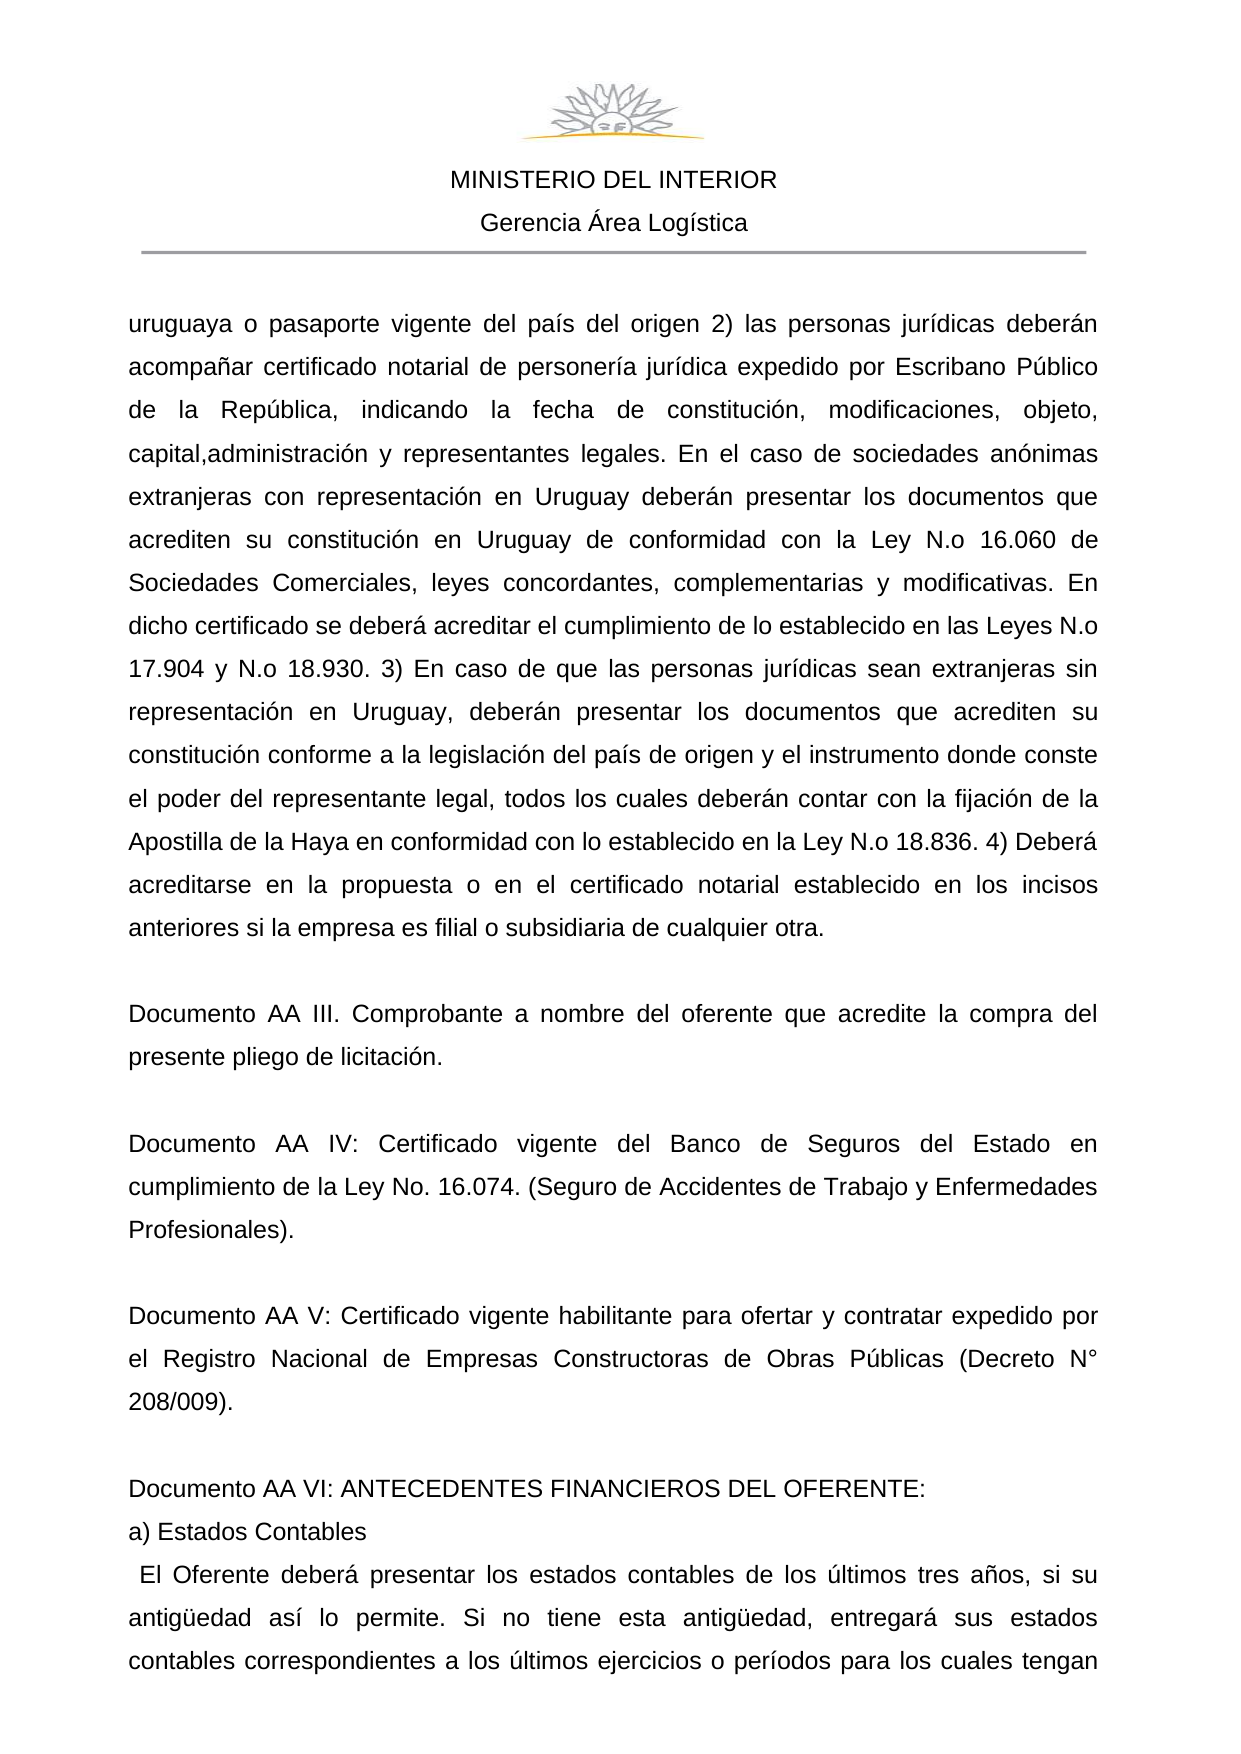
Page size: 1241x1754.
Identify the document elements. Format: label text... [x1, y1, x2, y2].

text acreditarse en la propuesta o en el certificado notarial establecido en los incisos anteriores si la empresa es filial o subsidiaria de cualquier otra. [128, 870, 1100, 942]
text Documento AA VI: ANTECEDENTES FINANCIEROS DEL OFERENTE: [128, 1473, 1100, 1502]
text uruguaya o pasaporte vigente del país del origen 2) las personas jurídicas deberán acompañar certificado notarial de personería jurídica expedido por Escribano Público de la República, indicando la fecha de constitución, modificaciones, objeto, capital,administración y representantes legales. En el caso de sociedades anónimas extranjeras con representación en Uruguay deberán presentar los documentos que acrediten su constitución en Uruguay de conformidad con la Ley N.o 16.060 de Sociedades Comerciales, leyes concordantes, complementarias y modificativas. En dicho certificado se deberá acreditar el cumplimiento de lo establecido en las Leyes N.o 17.904 y N.o 18.930. 3) En caso de que las personas jurídicas sean extranjeras sin representación en Uruguay, deberán presentar los documentos que acrediten su constitución conforme a la legislación del país de origen y el instrumento donde conste el poder del representante legal, todos los cuales deberán contar con la fijación de la Apostilla de la Haya en conformidad con lo establecido en la Ley N.o 18.836. 4) Deberá [128, 309, 1100, 855]
text Documento AA IV: Certificado vigente del Banco de Seguros del Estado en cumplimiento de la Ley No. 16.074. (Seguro de Accidentes de Trabajo y Enfermedades Profesionales). [128, 1128, 1100, 1243]
picture [516, 81, 712, 143]
text El Oferente deberá presentar los estados contables de los últimos tres años, si su antigüedad así lo permite. Si no tiene esta antigüedad, entregará sus estados contables correspondientes a los últimos ejercicios o períodos para los cuales tengan [128, 1560, 1100, 1675]
text a) Estados Contables [128, 1517, 1100, 1545]
text Documento AA V: Certificado vigente habilitante para ofertar y contratar expedido por el Registro Nacional de Empresas Constructoras de Obras Públicas (Decreto N° 208/009). [128, 1301, 1100, 1416]
text Documento AA III. Comprobante a nombre del oferente que acredite la compra del presente pliego de licitación. [128, 999, 1100, 1071]
